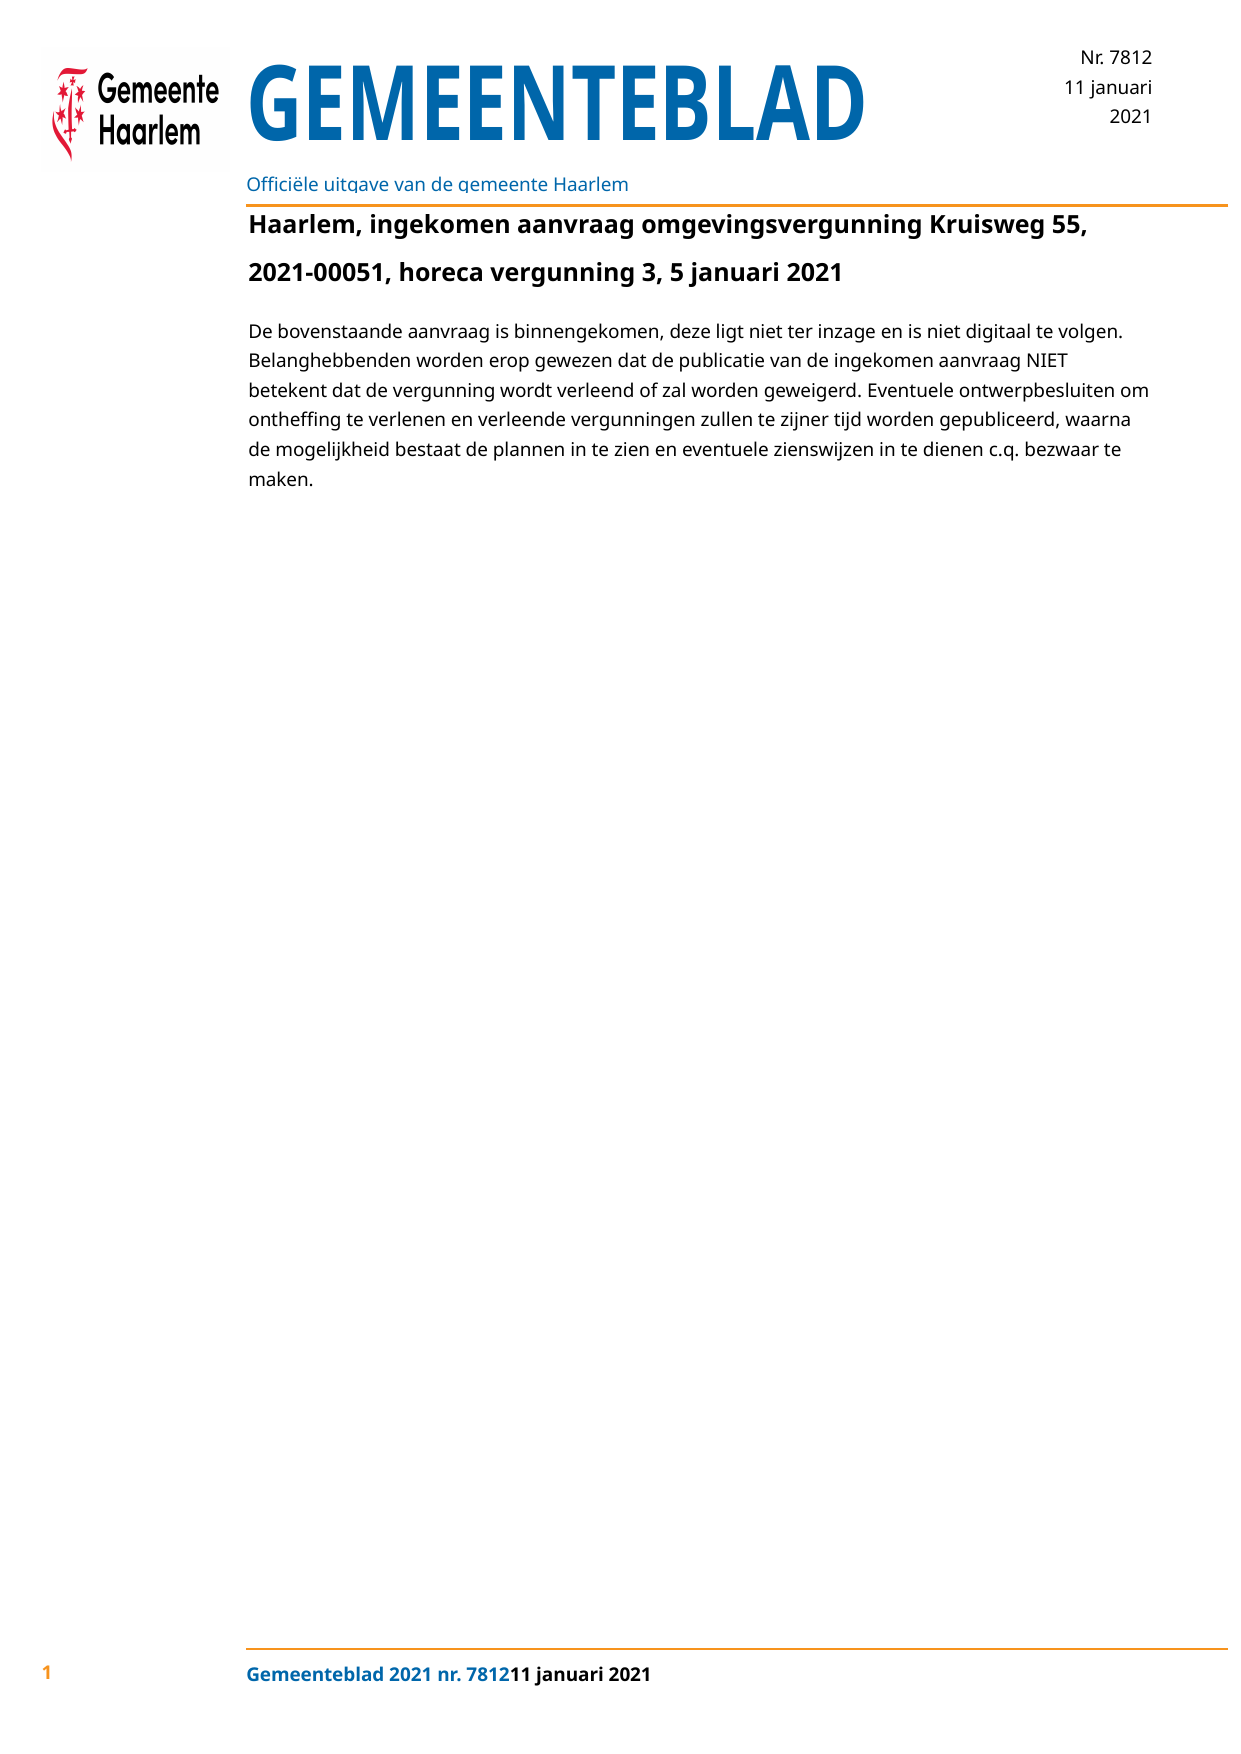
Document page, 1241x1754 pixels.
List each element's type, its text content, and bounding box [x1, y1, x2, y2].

text De bovenstaande aanvraag is binnengekomen, deze ligt niet ter inzage en is niet digitaal te volgen. Belanghebbenden worden erop gewezen dat de publicatie van de ingekomen aanvraag NIET betekent dat de vergunning wordt verleend of zal worden geweigerd. Eventuele ontwerpbesluiten om ontheffing te verlenen en verleende vergunningen zullen te zijner tijd worden gepubliceerd, waarna de mogelijkheid bestaat de plannen in te zien en eventuele zienswijzen in te dienen c.q. bezwaar te maken. [248, 318, 1152, 492]
text Haarlem, ingekomen aanvraag omgevingsvergunning Kruisweg 55, 2021-00051, horeca vergunning 3, 5 januari 2021 [248, 207, 1152, 288]
picture [41, 47, 231, 172]
